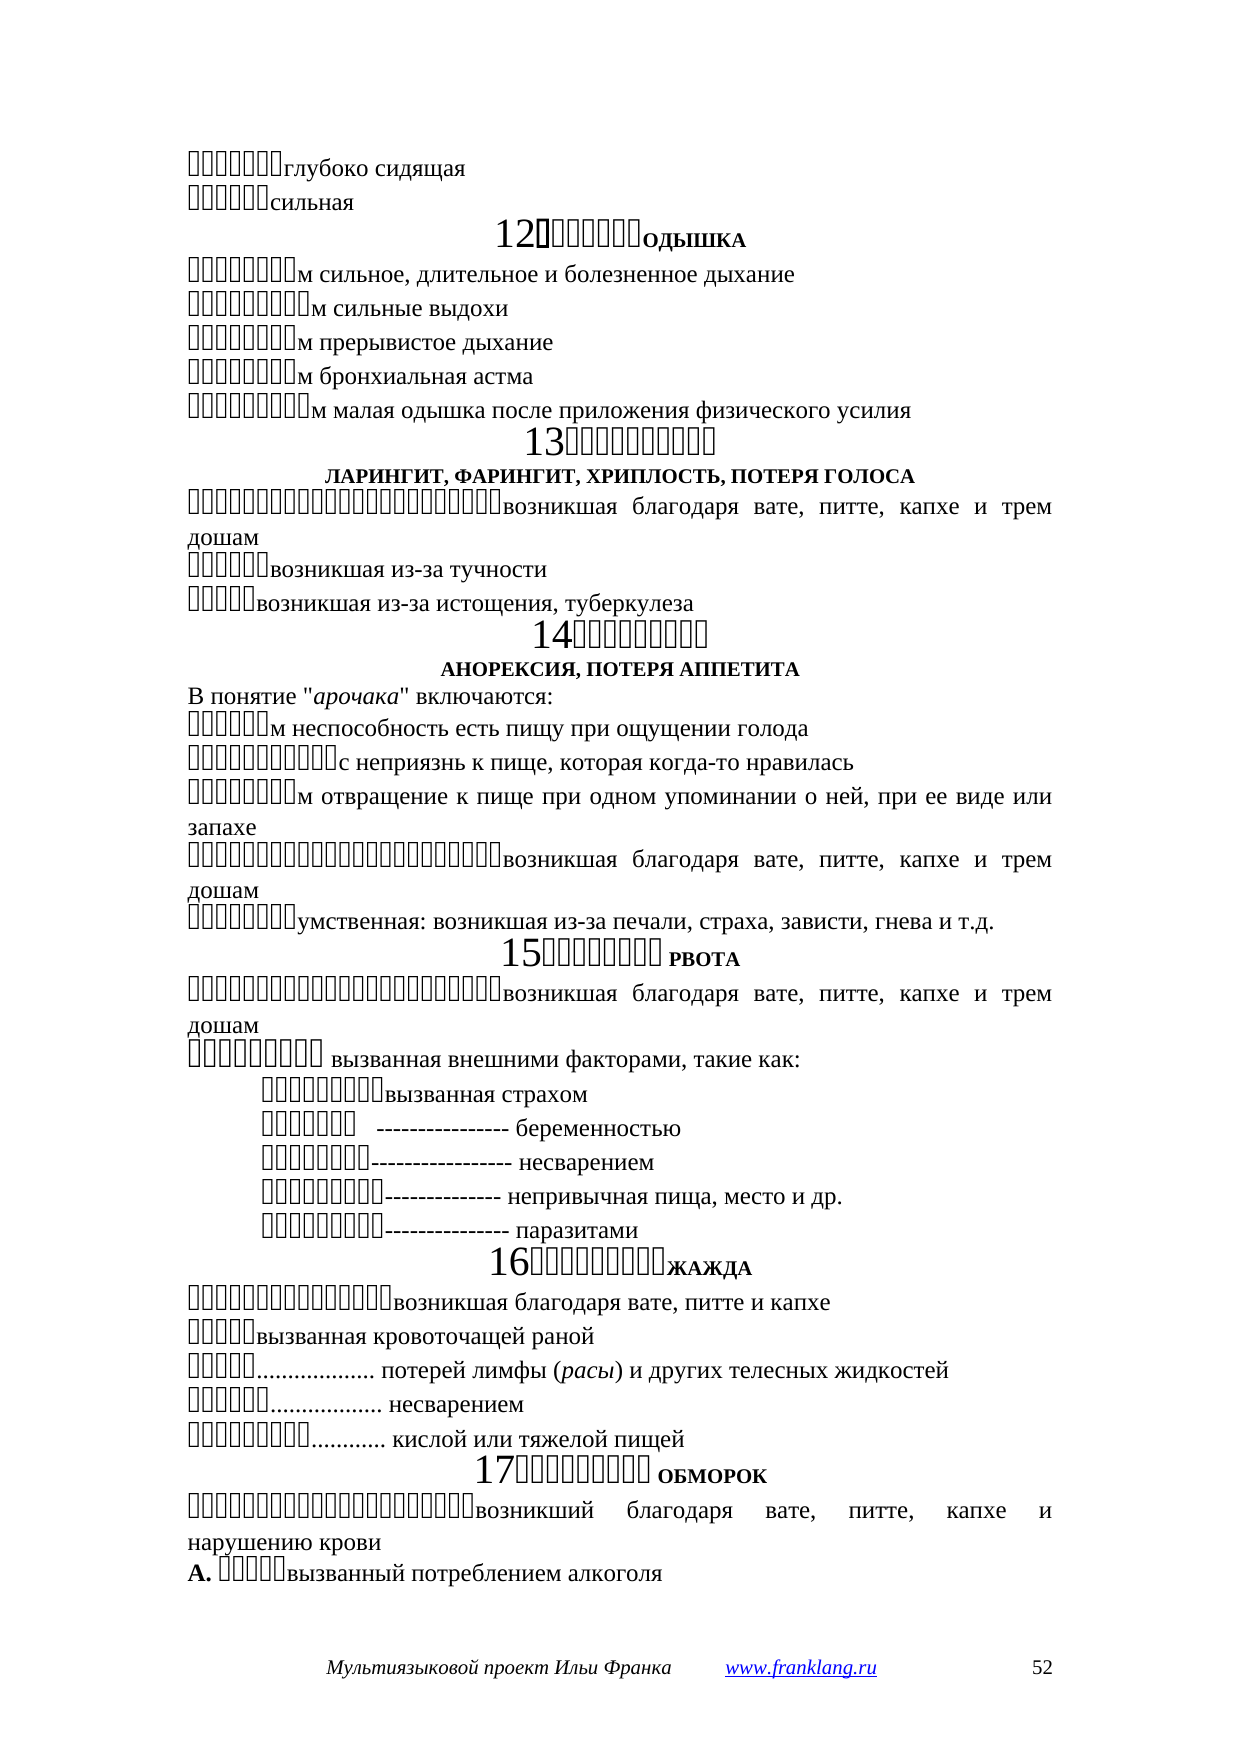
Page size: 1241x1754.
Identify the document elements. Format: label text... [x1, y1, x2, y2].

text возникшая из-за истощения, туберкулеза [187, 585, 1053, 619]
text ................... потерей лимфы (расы) и других телесных жидкостей [187, 1353, 1053, 1387]
text -------------- непривычная пища, место и др. [187, 1179, 1053, 1213]
text умственная: возникшая из-за печали, страха, зависти, гнева и т.д. [187, 904, 1053, 938]
text А. вызванный потреблением алкоголя [187, 1556, 1053, 1590]
text возникшая благодаря вате, питте, капхе и трем дошам [187, 841, 1053, 904]
text ............ кислой или тяжелой пищей [187, 1421, 1053, 1455]
text АНОРЕКСИЯ, ПОТЕРЯ АППЕТИТА [187, 657, 1053, 681]
text с неприязнь к пище, которая когда-то нравилась [187, 744, 1053, 778]
text  ОБМОРОК [187, 1455, 1053, 1493]
text --------------- паразитами [187, 1213, 1053, 1247]
text вызванная страхом [187, 1076, 1053, 1111]
text ЖАЖДА [187, 1247, 1053, 1285]
text возникшая благодаря вате, питте, капхе и трем дошам [187, 976, 1053, 1038]
text ЛАРИНГИТ, ФАРИНГИТ, ХРИПЛОСТЬ, ПОТЕРЯ ГОЛОСА [187, 464, 1053, 488]
text вызванная кровоточащей раной [187, 1319, 1053, 1353]
text  ---------------- беременностью [187, 1111, 1053, 1144]
text  вызванная внешними факторами, такие как: [187, 1038, 1053, 1076]
text ----------------- несварением [187, 1144, 1053, 1179]
text м бронхиальная астма [187, 358, 1053, 392]
text В понятие "арочака" включаются: [187, 681, 1053, 710]
text возникшая благодаря вате, питте и капхе [187, 1285, 1053, 1319]
text м отвращение к пище при одном упоминании о ней, при ее виде или запахе [187, 778, 1053, 841]
text ОДЫШКА [187, 218, 1053, 256]
text м сильное, длительное и болезненное дыхание [187, 256, 1053, 290]
text м прерывистое дыхание [187, 324, 1053, 358]
text возникший благодаря вате, питте, капхе и нарушению крови [187, 1493, 1053, 1556]
text возникшая благодаря вате, питте, капхе и трем дошам [187, 488, 1053, 551]
text м сильные выдохи [187, 290, 1053, 324]
text  [187, 619, 1053, 657]
text  РВОТА [187, 938, 1053, 976]
text  [187, 426, 1053, 464]
text возникшая из-за тучности [187, 551, 1053, 585]
text м неспособность есть пищу при ощущении голода [187, 710, 1053, 744]
text глубоко сидящая [187, 150, 1053, 184]
text .................. несварением [187, 1387, 1053, 1421]
text сильная [187, 184, 1053, 218]
text м малая одышка после приложения физического усилия [187, 392, 1053, 426]
